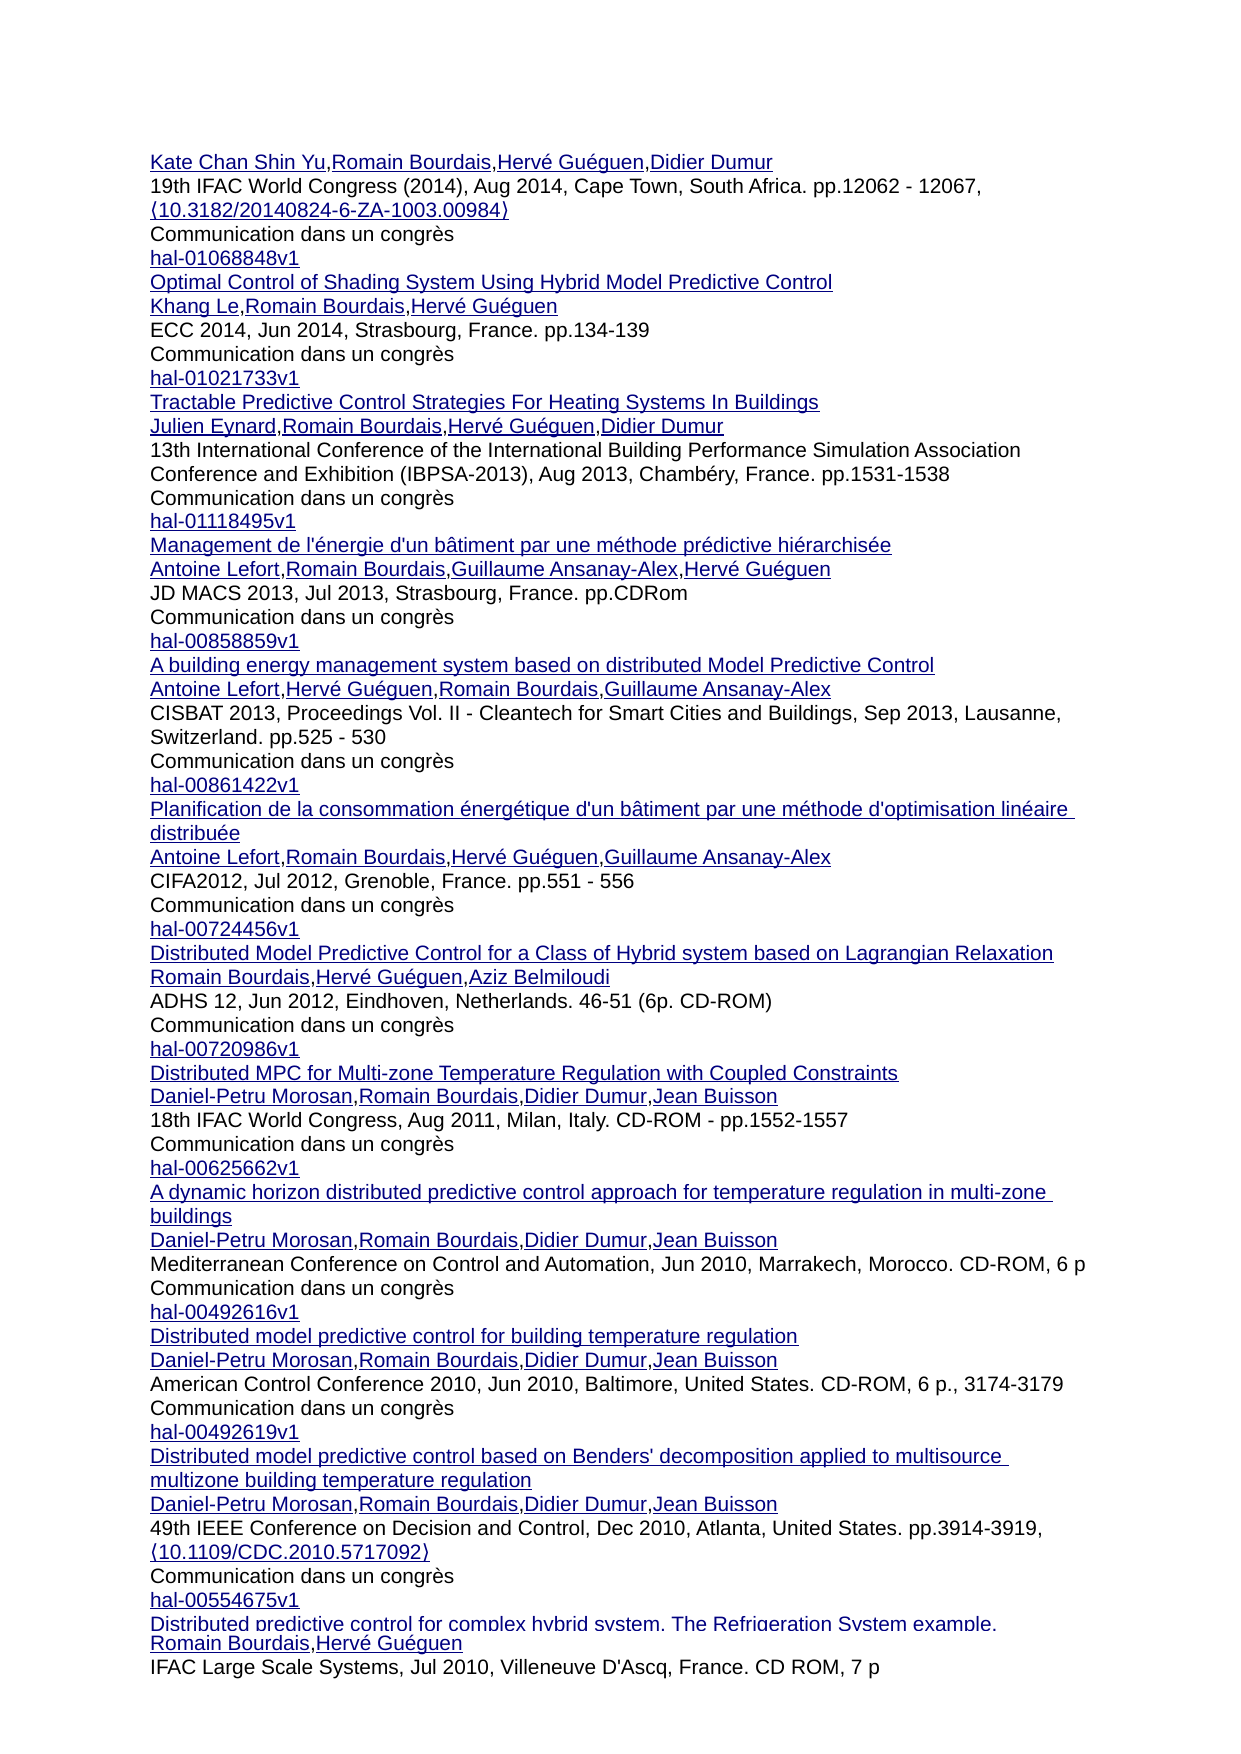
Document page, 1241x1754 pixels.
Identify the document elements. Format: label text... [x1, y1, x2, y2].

table_cell Planification de la consommation énergétique d'un bâtiment par une méthode d'optimisation linéaire distribuée Antoine Lefort,Romain Bourdais,Hervé Guéguen,Guillaume Ansanay-Alex CIFA2012, Jul 2012, Grenoble, France. pp.551 - 556 Communication dans un congrès hal-00724456v1 [150, 797, 1090, 941]
table_cell Distributed model predictive control for building temperature regulation Daniel-Petru Morosan,Romain Bourdais,Didier Dumur,Jean Buisson American Control Conference 2010, Jun 2010, Baltimore, United States. CD-ROM, 6 p., 3174-3179 Communication dans un congrès hal-00492619v1 [150, 1324, 1090, 1444]
table_cell Distributed Model Predictive Control for a Class of Hybrid system based on Lagrangian Relaxation Romain Bourdais,Hervé Guéguen,Aziz Belmiloudi ADHS 12, Jun 2012, Eindhoven, Netherlands. 46-51 (6p. CD-ROM) Communication dans un congrès hal-00720986v1 [150, 941, 1090, 1060]
table_cell Distributed model predictive control based on Benders' decomposition applied to multisource multizone building temperature regulation Daniel-Petru Morosan,Romain Bourdais,Didier Dumur,Jean Buisson 49th IEEE Conference on Decision and Control, Dec 2010, Atlanta, United States. pp.3914-3919, ⟨10.1109/CDC.2010.5717092⟩ Communication dans un congrès hal-00554675v1 [150, 1444, 1090, 1611]
table_cell A building energy management system based on distributed Model Predictive Control Antoine Lefort,Hervé Guéguen,Romain Bourdais,Guillaume Ansanay-Alex CISBAT 2013, Proceedings Vol. II - Cleantech for Smart Cities and Buildings, Sep 2013, Lausanne, Switzerland. pp.525 - 530 Communication dans un congrès hal-00861422v1 [150, 653, 1090, 797]
table_cell Optimal Control of Shading System Using Hybrid Model Predictive Control Khang Le,Romain Bourdais,Hervé Guéguen ECC 2014, Jun 2014, Strasbourg, France. pp.134-139 Communication dans un congrès hal-01021733v1 [150, 270, 1090, 389]
table_cell Distributed predictive control for complex hybrid system. The Refrigeration System example. Romain Bourdais,Hervé Guéguen IFAC Large Scale Systems, Jul 2010, Villeneuve D'Ascq, France. CD ROM, 7 p [150, 1611, 1090, 1679]
table_cell Kate Chan Shin Yu,Romain Bourdais,Hervé Guéguen,Didier Dumur 19th IFAC World Congress (2014), Aug 2014, Cape Town, South Africa. pp.12062 - 12067, ⟨10.3182/20140824-6-ZA-1003.00984⟩ Communication dans un congrès hal-01068848v1 [150, 150, 1090, 270]
table_cell A dynamic horizon distributed predictive control approach for temperature regulation in multi-zone buildings Daniel-Petru Morosan,Romain Bourdais,Didier Dumur,Jean Buisson Mediterranean Conference on Control and Automation, Jun 2010, Marrakech, Morocco. CD-ROM, 6 p Communication dans un congrès hal-00492616v1 [150, 1180, 1090, 1324]
table_cell Distributed MPC for Multi-zone Temperature Regulation with Coupled Constraints Daniel-Petru Morosan,Romain Bourdais,Didier Dumur,Jean Buisson 18th IFAC World Congress, Aug 2011, Milan, Italy. CD-ROM - pp.1552-1557 Communication dans un congrès hal-00625662v1 [150, 1060, 1090, 1180]
table_cell Tractable Predictive Control Strategies For Heating Systems In Buildings Julien Eynard,Romain Bourdais,Hervé Guéguen,Didier Dumur 13th International Conference of the International Building Performance Simulation Association Conference and Exhibition (IBPSA-2013), Aug 2013, Chambéry, France. pp.1531-1538 Communication dans un congrès hal-01118495v1 [150, 390, 1090, 533]
table_cell Management de l'énergie d'un bâtiment par une méthode prédictive hiérarchisée Antoine Lefort,Romain Bourdais,Guillaume Ansanay-Alex,Hervé Guéguen JD MACS 2013, Jul 2013, Strasbourg, France. pp.CDRom Communication dans un congrès hal-00858859v1 [150, 533, 1090, 653]
